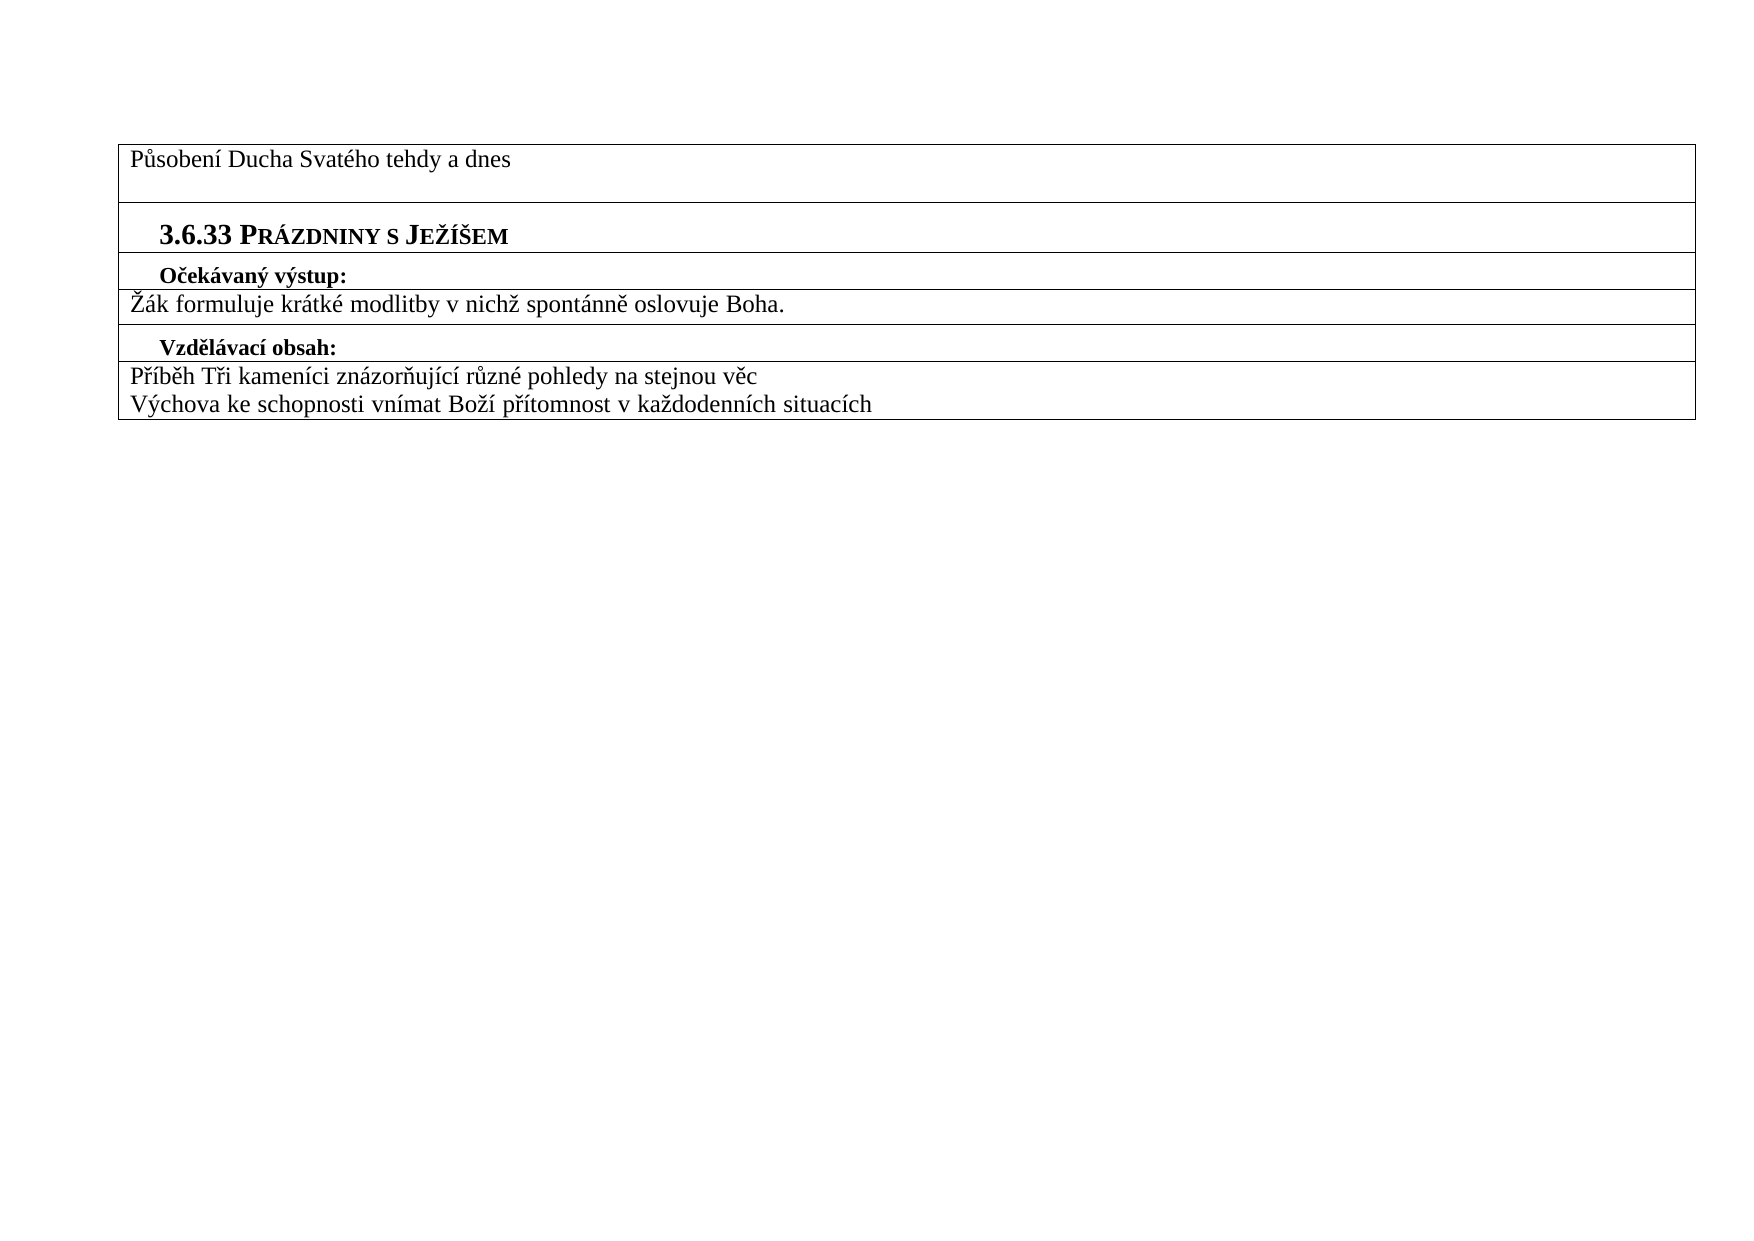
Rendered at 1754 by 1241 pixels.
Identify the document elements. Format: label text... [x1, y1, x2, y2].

table_cell 3.6.33 PRÁZDNINY S JEŽÍŠEM [119, 203, 1695, 252]
table_cell Žák formuluje krátké modlitby v nichž spontánně oslovuje Boha. [119, 290, 1695, 324]
table_header Působení Ducha Svatého tehdy a dnes [119, 145, 1695, 202]
table_cell Příběh Tři kameníci znázorňující různé pohledy na stejnou věc Výchova ke schopnosti vnímat Boží přítomnost v každodenních situacích [119, 362, 1695, 419]
table_cell Očekávaný výstup: [119, 253, 1695, 289]
table_cell Vzdělávací obsah: [119, 325, 1695, 361]
